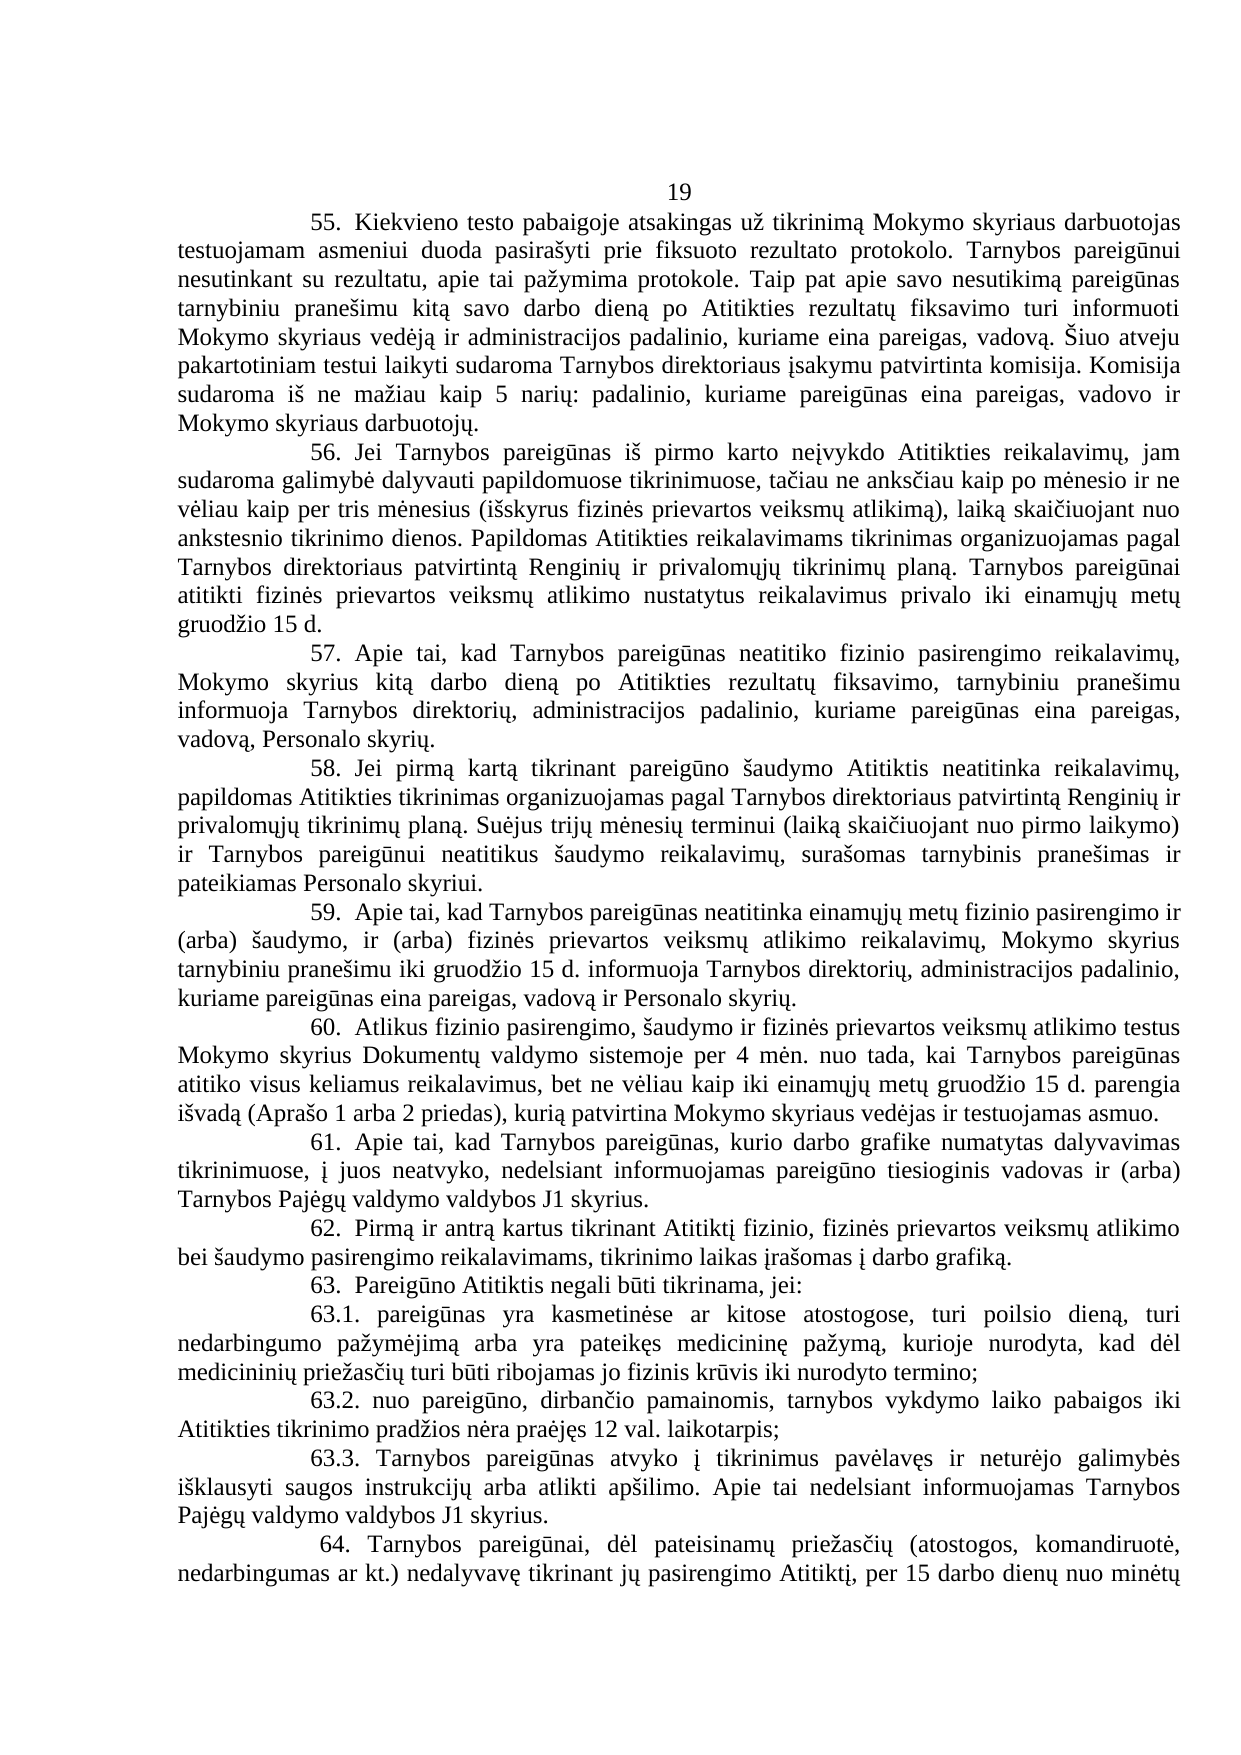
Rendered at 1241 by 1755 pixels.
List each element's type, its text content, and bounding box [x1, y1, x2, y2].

text 64. Tarnybos pareigūnai, dėl pateisinamų priežasčių (atostogos, komandiruotė, nedarbingumas ar kt.) nedalyvavę tikrinant jų pasirengimo Atitiktį, per 15 darbo dienų nuo minėtų [177, 1529, 1181, 1587]
text 62. Pirmą ir antrą kartus tikrinant Atitiktį fizinio, fizinės prievartos veiksmų atlikimo bei šaudymo pasirengimo reikalavimams, tikrinimo laikas įrašomas į darbo grafiką. [177, 1213, 1181, 1270]
text 58. Jei pirmą kartą tikrinant pareigūno šaudymo Atitiktis neatitinka reikalavimų, papildomas Atitikties tikrinimas organizuojamas pagal Tarnybos direktoriaus patvirtintą Renginių ir privalomųjų tikrinimų planą. Suėjus trijų mėnesių terminui (laiką skaičiuojant nuo pirmo laikymo) ir Tarnybos pareigūnui neatitikus šaudymo reikalavimų, surašomas tarnybinis pranešimas ir pateikiamas Personalo skyriui. [177, 753, 1181, 897]
text 55. Kiekvieno testo pabaigoje atsakingas už tikrinimą Mokymo skyriaus darbuotojas testuojamam asmeniui duoda pasirašyti prie fiksuoto rezultato protokolo. Tarnybos pareigūnui nesutinkant su rezultatu, apie tai pažymima protokole. Taip pat apie savo nesutikimą pareigūnas tarnybiniu pranešimu kitą savo darbo dieną po Atitikties rezultatų fiksavimo turi informuoti Mokymo skyriaus vedėją ir administracijos padalinio, kuriame eina pareigas, vadovą. Šiuo atveju pakartotiniam testui laikyti sudaroma Tarnybos direktoriaus įsakymu patvirtinta komisija. Komisija sudaroma iš ne mažiau kaip 5 narių: padalinio, kuriame pareigūnas eina pareigas, vadovo ir Mokymo skyriaus darbuotojų. [177, 207, 1181, 437]
text 63.3. Tarnybos pareigūnas atvyko į tikrinimus pavėlavęs ir neturėjo galimybės išklausyti saugos instrukcijų arba atlikti apšilimo. Apie tai nedelsiant informuojamas Tarnybos Pajėgų valdymo valdybos J1 skyrius. [177, 1443, 1181, 1529]
text 63. Pareigūno Atitiktis negali būti tikrinama, jei: [177, 1270, 1181, 1299]
text 56. Jei Tarnybos pareigūnas iš pirmo karto neįvykdo Atitikties reikalavimų, jam sudaroma galimybė dalyvauti papildomuose tikrinimuose, tačiau ne anksčiau kaip po mėnesio ir ne vėliau kaip per tris mėnesius (išskyrus fizinės prievartos veiksmų atlikimą), laiką skaičiuojant nuo ankstesnio tikrinimo dienos. Papildomas Atitikties reikalavimams tikrinimas organizuojamas pagal Tarnybos direktoriaus patvirtintą Renginių ir privalomųjų tikrinimų planą. Tarnybos pareigūnai atitikti fizinės prievartos veiksmų atlikimo nustatytus reikalavimus privalo iki einamųjų metų gruodžio 15 d. [177, 437, 1181, 638]
text 63.2. nuo pareigūno, dirbančio pamainomis, tarnybos vykdymo laiko pabaigos iki Atitikties tikrinimo pradžios nėra praėjęs 12 val. laikotarpis; [177, 1385, 1181, 1443]
text 60. Atlikus fizinio pasirengimo, šaudymo ir fizinės prievartos veiksmų atlikimo testus Mokymo skyrius Dokumentų valdymo sistemoje per 4 mėn. nuo tada, kai Tarnybos pareigūnas atitiko visus keliamus reikalavimus, bet ne vėliau kaip iki einamųjų metų gruodžio 15 d. parengia išvadą (Aprašo 1 arba 2 priedas), kurią patvirtina Mokymo skyriaus vedėjas ir testuojamas asmuo. [177, 1012, 1181, 1127]
text 59. Apie tai, kad Tarnybos pareigūnas neatitinka einamųjų metų fizinio pasirengimo ir (arba) šaudymo, ir (arba) fizinės prievartos veiksmų atlikimo reikalavimų, Mokymo skyrius tarnybiniu pranešimu iki gruodžio 15 d. informuoja Tarnybos direktorių, administracijos padalinio, kuriame pareigūnas eina pareigas, vadovą ir Personalo skyrių. [177, 897, 1181, 1012]
text 57. Apie tai, kad Tarnybos pareigūnas neatitiko fizinio pasirengimo reikalavimų, Mokymo skyrius kitą darbo dieną po Atitikties rezultatų fiksavimo, tarnybiniu pranešimu informuoja Tarnybos direktorių, administracijos padalinio, kuriame pareigūnas eina pareigas, vadovą, Personalo skyrių. [177, 638, 1181, 753]
text 61. Apie tai, kad Tarnybos pareigūnas, kurio darbo grafike numatytas dalyvavimas tikrinimuose, į juos neatvyko, nedelsiant informuojamas pareigūno tiesioginis vadovas ir (arba) Tarnybos Pajėgų valdymo valdybos J1 skyrius. [177, 1127, 1181, 1213]
text 63.1. pareigūnas yra kasmetinėse ar kitose atostogose, turi poilsio dieną, turi nedarbingumo pažymėjimą arba yra pateikęs medicininę pažymą, kurioje nurodyta, kad dėl medicininių priežasčių turi būti ribojamas jo fizinis krūvis iki nurodyto termino; [177, 1299, 1181, 1385]
